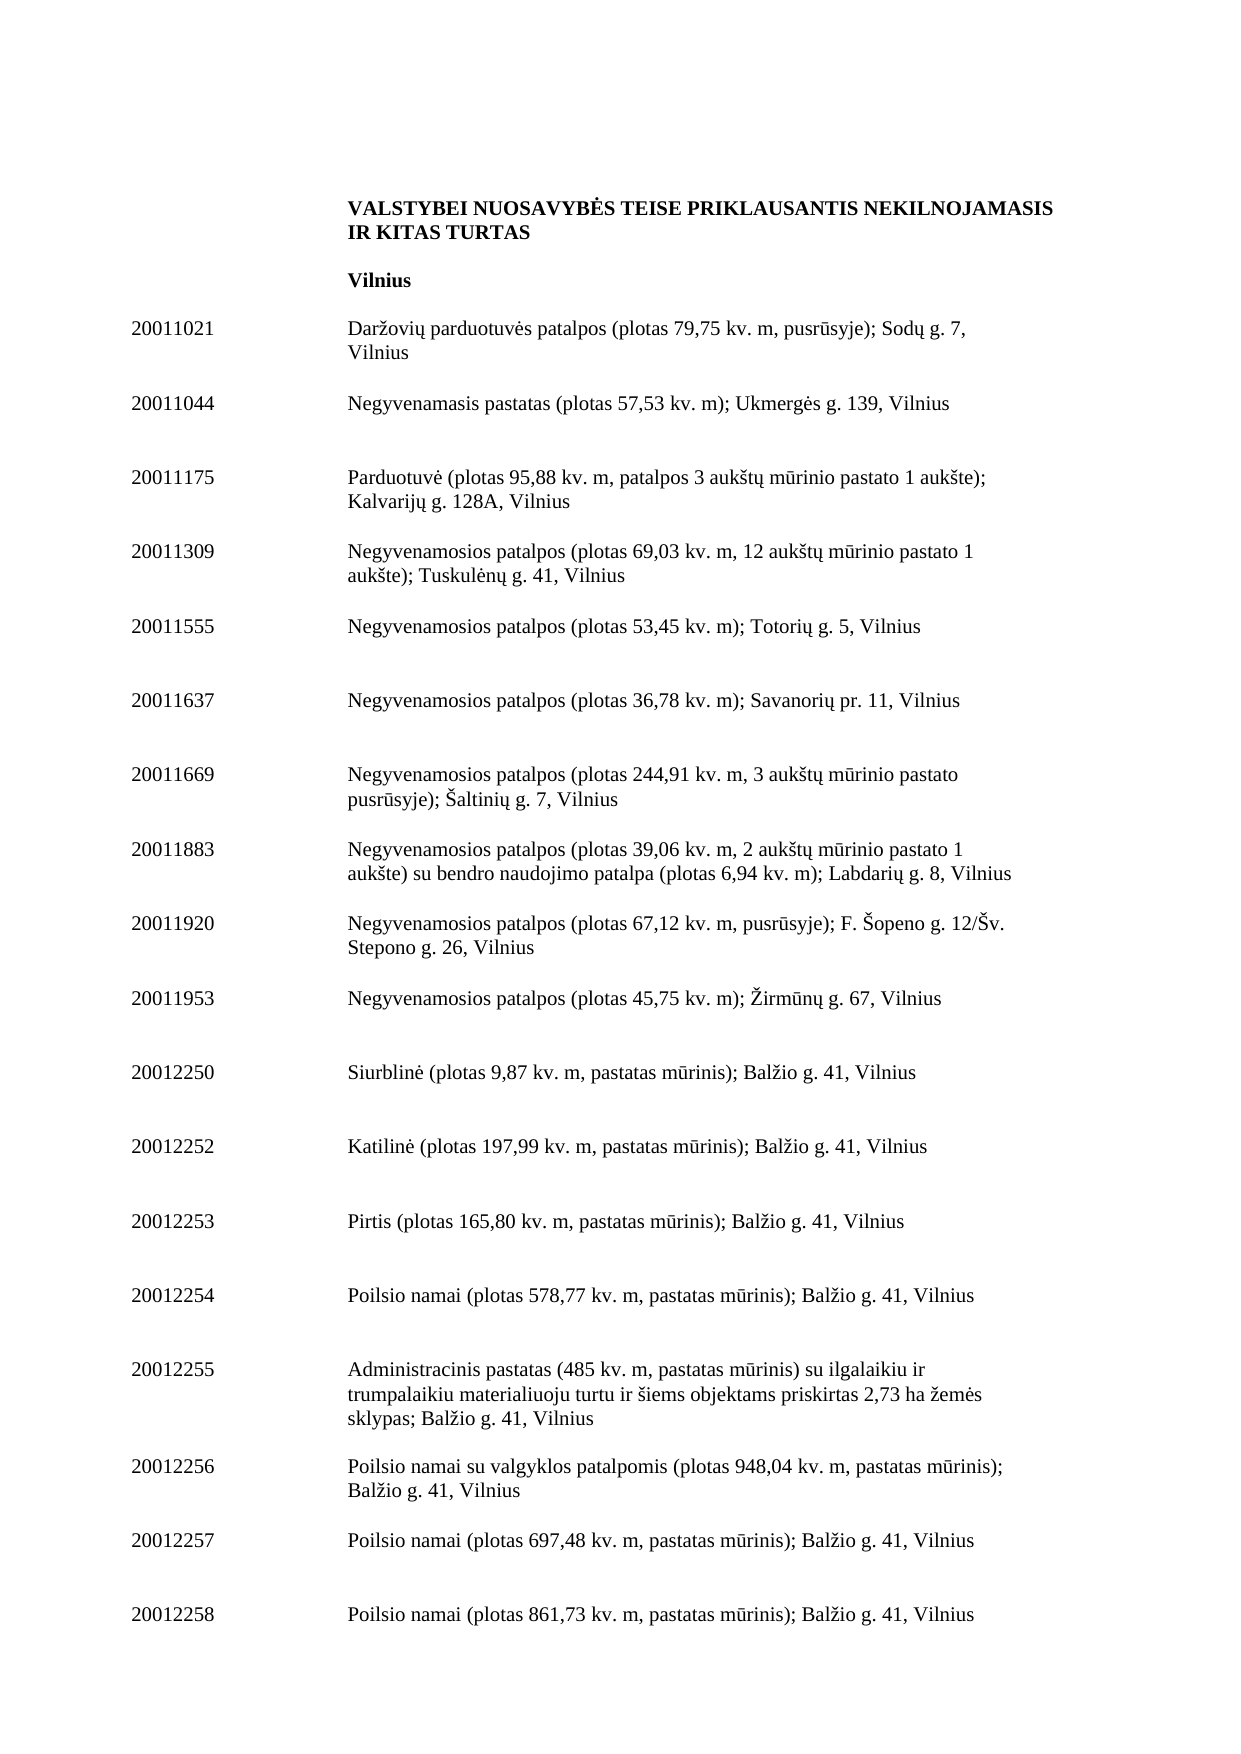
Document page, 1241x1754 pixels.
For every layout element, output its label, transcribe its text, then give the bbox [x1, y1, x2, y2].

table_cell [1170, 986, 1192, 1036]
table_cell [1193, 515, 1211, 539]
table_cell [101, 1209, 114, 1259]
table_cell [1193, 664, 1211, 688]
table_cell Parduotuvė (plotas 95,88 kv. m, patalpos 3 aukštų mūrinio pastato 1 aukšte); Kalvarijų g. 128A, Vilnius [336, 465, 1037, 515]
table_cell [1037, 688, 1077, 738]
table_header [1155, 196, 1170, 268]
table_cell [1077, 1209, 1081, 1259]
table_cell Katilinė (plotas 197,99 kv. m, pastatas mūrinis); Balžio g. 41, Vilnius [336, 1134, 1037, 1184]
table_cell [1155, 813, 1170, 837]
table_cell [1077, 465, 1081, 515]
table_cell 20011044 [115, 391, 336, 441]
table_cell 20012250 [115, 1060, 336, 1110]
table_cell Negyvenamosios patalpos (plotas 244,91 kv. m, 3 aukštų mūrinio pastato pusrūsyje); Šaltinių g. 7, Vilnius [336, 763, 1037, 813]
table_cell [1148, 1060, 1155, 1110]
table_cell [1148, 1283, 1155, 1333]
table_cell [101, 1060, 114, 1110]
table_cell [1170, 465, 1192, 515]
table_cell [1170, 1358, 1192, 1429]
table_cell [101, 316, 114, 366]
table_cell [1081, 1283, 1148, 1333]
table_cell [1170, 688, 1192, 738]
table_cell [1170, 268, 1192, 292]
table_cell 20012258 [115, 1603, 336, 1653]
table_cell 20011175 [115, 465, 336, 515]
table_header [101, 196, 114, 268]
table_cell [1077, 391, 1081, 441]
table_cell [101, 465, 114, 515]
table_cell 20012254 [115, 1283, 336, 1333]
table_cell [1155, 986, 1170, 1036]
table_cell [1193, 1110, 1211, 1134]
table_cell [1170, 614, 1192, 664]
table_cell [115, 1653, 1155, 1677]
table_cell [101, 1358, 114, 1429]
table_cell [1155, 1060, 1170, 1110]
table_cell 20011021 [115, 316, 336, 366]
table_cell [115, 1504, 1155, 1528]
table_cell [1155, 1209, 1170, 1259]
table_cell [1155, 515, 1170, 539]
table_cell [1193, 465, 1211, 515]
table_cell [101, 1036, 114, 1060]
table_cell [1148, 1134, 1155, 1184]
table_cell [1193, 1060, 1211, 1110]
table_cell [1148, 1603, 1155, 1653]
table_cell [1193, 1036, 1211, 1060]
table_cell [115, 590, 1155, 614]
table_cell 20011953 [115, 986, 336, 1036]
table_cell [1037, 986, 1077, 1036]
table_cell [1193, 1185, 1211, 1209]
table_cell [101, 664, 114, 688]
table_cell [1155, 1333, 1170, 1357]
table_cell [1193, 1653, 1211, 1677]
table_cell 20011883 [115, 837, 336, 887]
table_cell [1193, 763, 1211, 813]
table_cell [1170, 1060, 1192, 1110]
table_cell [101, 688, 114, 738]
table_cell [1077, 614, 1081, 664]
table_cell [1155, 1430, 1170, 1454]
table_cell [1193, 366, 1211, 391]
table_cell [115, 813, 1155, 837]
table_cell [1148, 911, 1155, 961]
table_cell [1077, 1134, 1081, 1184]
table_cell [1170, 1653, 1192, 1677]
table_cell [1170, 441, 1192, 465]
table_cell [1037, 1358, 1077, 1429]
table_cell [1193, 1528, 1211, 1578]
table_cell [1081, 763, 1148, 813]
table_cell [1155, 1454, 1170, 1504]
table_cell [101, 961, 114, 986]
table_cell Negyvenamasis pastatas (plotas 57,53 kv. m); Ukmergės g. 139, Vilnius [336, 391, 1037, 441]
table_cell [1193, 292, 1211, 316]
table_cell [1170, 316, 1192, 366]
table_cell [101, 1528, 114, 1578]
table_cell [1155, 1185, 1170, 1209]
table_cell [101, 1653, 114, 1677]
table_cell [1193, 1333, 1211, 1357]
table_cell [1170, 391, 1192, 441]
table_cell [1193, 1209, 1211, 1259]
table_cell [101, 614, 114, 664]
table_cell [1155, 1528, 1170, 1578]
table_cell [1193, 911, 1211, 961]
table_cell [1081, 986, 1148, 1036]
table_cell [1170, 887, 1192, 911]
table_cell [1170, 763, 1192, 813]
table_cell [1193, 391, 1211, 441]
table_cell [101, 441, 114, 465]
table_cell [101, 1333, 114, 1357]
table_cell [1148, 986, 1155, 1036]
table_cell Poilsio namai (plotas 578,77 kv. m, pastatas mūrinis); Balžio g. 41, Vilnius [336, 1283, 1037, 1333]
table_cell [1077, 1283, 1081, 1333]
table_cell [1170, 837, 1192, 887]
table_cell [1170, 664, 1192, 688]
table_cell [1077, 986, 1081, 1036]
table_cell [115, 664, 1155, 688]
table_cell [1148, 614, 1155, 664]
table_cell [1148, 1358, 1155, 1429]
table_cell [1170, 1528, 1192, 1578]
table_cell Negyvenamosios patalpos (plotas 69,03 kv. m, 12 aukštų mūrinio pastato 1 aukšte); Tuskulėnų g. 41, Vilnius [336, 539, 1037, 589]
table_cell [1193, 986, 1211, 1036]
table_cell [1037, 1283, 1077, 1333]
table_cell [1193, 738, 1211, 762]
table_cell [1037, 1528, 1077, 1578]
table_cell [101, 1259, 114, 1283]
table_cell [1037, 539, 1077, 589]
table_cell [1077, 911, 1081, 961]
table_cell [1081, 1603, 1148, 1653]
table_cell [101, 986, 114, 1036]
table_cell [101, 1578, 114, 1602]
table_cell [115, 441, 1155, 465]
table_cell [1037, 1060, 1077, 1110]
table_cell [1037, 911, 1077, 961]
table_cell 20011637 [115, 688, 336, 738]
table_cell Daržovių parduotuvės patalpos (plotas 79,75 kv. m, pusrūsyje); Sodų g. 7, Vilnius [336, 316, 1037, 366]
table_cell [1193, 1283, 1211, 1333]
table_cell [1077, 1454, 1081, 1504]
table_cell [1170, 1110, 1192, 1134]
table_cell [101, 1454, 114, 1504]
table_cell [1155, 1036, 1170, 1060]
table_cell [101, 1283, 114, 1333]
table_cell [1155, 539, 1170, 589]
table_cell [115, 1036, 1155, 1060]
table_cell [1193, 1134, 1211, 1184]
table_cell [1077, 688, 1081, 738]
table_cell [1193, 614, 1211, 664]
table_cell [1193, 441, 1211, 465]
table_cell [1155, 664, 1170, 688]
table_cell [1155, 391, 1170, 441]
table_cell [1155, 465, 1170, 515]
table_cell [1148, 539, 1155, 589]
table_cell [1170, 1185, 1192, 1209]
table_cell [1081, 1134, 1148, 1184]
table_cell [1037, 614, 1077, 664]
table_cell [1193, 590, 1211, 614]
table_cell [1148, 391, 1155, 441]
table_cell Poilsio namai su valgyklos patalpomis (plotas 948,04 kv. m, pastatas mūrinis); Balžio g. 41, Vilnius [336, 1454, 1037, 1504]
table_cell [101, 887, 114, 911]
table_cell [1193, 837, 1211, 887]
table_cell [1155, 1110, 1170, 1134]
table_cell [1148, 1528, 1155, 1578]
table_cell [1193, 1504, 1211, 1528]
table_cell [1077, 1603, 1081, 1653]
table_cell [1170, 292, 1192, 316]
table_cell [115, 1578, 1155, 1602]
table_cell [1170, 1504, 1192, 1528]
table_cell [115, 1185, 1155, 1209]
table_cell [1081, 391, 1148, 441]
table_cell [1170, 1134, 1192, 1184]
table_cell 20012256 [115, 1454, 336, 1504]
table_cell [1081, 539, 1148, 589]
table_cell [1193, 539, 1211, 589]
table_cell 20012257 [115, 1528, 336, 1578]
table_cell [1155, 441, 1170, 465]
table_cell [1081, 1060, 1148, 1110]
table_cell [1193, 1603, 1211, 1653]
table_cell Vilnius [336, 268, 1155, 292]
table_cell [1155, 961, 1170, 986]
table_cell [1148, 465, 1155, 515]
table_cell 20011669 [115, 763, 336, 813]
table_cell [115, 887, 1155, 911]
table_cell [1155, 1578, 1170, 1602]
table_cell [115, 292, 1155, 316]
table_cell 20011555 [115, 614, 336, 664]
table_cell Pirtis (plotas 165,80 kv. m, pastatas mūrinis); Balžio g. 41, Vilnius [336, 1209, 1037, 1259]
table_cell [1155, 1259, 1170, 1283]
table_cell [101, 1134, 114, 1184]
table_cell [1081, 911, 1148, 961]
table_cell [1170, 1454, 1192, 1504]
table_cell [1148, 1454, 1155, 1504]
table_cell [101, 1504, 114, 1528]
table_cell [101, 813, 114, 837]
table_cell [1155, 837, 1170, 887]
table_cell [1155, 763, 1170, 813]
table_cell [115, 366, 1155, 391]
table_cell [101, 539, 114, 589]
table_cell [1155, 1134, 1170, 1184]
table_cell [1081, 614, 1148, 664]
table_cell [1155, 316, 1170, 366]
table_cell [1170, 515, 1192, 539]
table_cell [1081, 1454, 1148, 1504]
table_cell [1170, 1259, 1192, 1283]
table_cell [1155, 887, 1170, 911]
table_header VALSTYBEI NUOSAVYBĖS TEISE PRIKLAUSANTIS NEKILNOJAMASIS IR KITAS TURTAS [336, 196, 1155, 268]
table_cell [101, 366, 114, 391]
table_cell [1193, 688, 1211, 738]
table_cell [1081, 465, 1148, 515]
table_cell 20011309 [115, 539, 336, 589]
table_cell [101, 1185, 114, 1209]
table_cell [1148, 1209, 1155, 1259]
table_cell [1170, 961, 1192, 986]
table_cell [101, 1430, 114, 1454]
table_cell [1170, 911, 1192, 961]
table_cell 20011920 [115, 911, 336, 961]
table_cell [1148, 316, 1155, 366]
table_cell Negyvenamosios patalpos (plotas 36,78 kv. m); Savanorių pr. 11, Vilnius [336, 688, 1037, 738]
table_cell [1037, 1454, 1077, 1504]
table_cell Negyvenamosios patalpos (plotas 67,12 kv. m, pusrūsyje); F. Šopeno g. 12/Šv. Stepono g. 26, Vilnius [336, 911, 1037, 961]
table_cell [115, 268, 336, 292]
table_cell [115, 738, 1155, 762]
table_cell [1077, 837, 1081, 887]
table_cell [1170, 1333, 1192, 1357]
table_cell [1193, 1430, 1211, 1454]
table_cell [1077, 1060, 1081, 1110]
table_cell [1148, 763, 1155, 813]
table_cell 20012255 [115, 1358, 336, 1429]
table_cell [1193, 887, 1211, 911]
table_cell [1081, 1209, 1148, 1259]
table_cell [1155, 1283, 1170, 1333]
table_cell [1077, 539, 1081, 589]
table_cell [101, 1110, 114, 1134]
table_cell [1077, 763, 1081, 813]
table_cell [1155, 366, 1170, 391]
table_cell [1155, 1603, 1170, 1653]
table_cell [115, 961, 1155, 986]
table_cell [1037, 391, 1077, 441]
table_cell [1155, 292, 1170, 316]
table_cell [1155, 268, 1170, 292]
table_cell [1081, 688, 1148, 738]
table_cell [1170, 366, 1192, 391]
table_cell [1170, 1209, 1192, 1259]
table_cell [1037, 1209, 1077, 1259]
table_cell [115, 515, 1155, 539]
table_cell [1155, 738, 1170, 762]
table_cell [115, 1259, 1155, 1283]
table_cell [1170, 813, 1192, 837]
table_cell [1193, 1454, 1211, 1504]
table_cell [1037, 837, 1077, 887]
table_cell [1037, 316, 1077, 366]
table_cell [1081, 316, 1148, 366]
table_cell [101, 590, 114, 614]
table_header [115, 196, 336, 268]
table_cell Negyvenamosios patalpos (plotas 53,45 kv. m); Totorių g. 5, Vilnius [336, 614, 1037, 664]
table_cell [1193, 1578, 1211, 1602]
table_cell [1155, 1358, 1170, 1429]
table_cell Siurblinė (plotas 9,87 kv. m, pastatas mūrinis); Balžio g. 41, Vilnius [336, 1060, 1037, 1110]
table_cell [1081, 837, 1148, 887]
table_cell [1155, 614, 1170, 664]
table_cell [1170, 738, 1192, 762]
table_cell [1148, 688, 1155, 738]
table_cell [1037, 763, 1077, 813]
table_cell [1170, 1603, 1192, 1653]
table_cell 20012252 [115, 1134, 336, 1184]
table_cell [1081, 1358, 1148, 1429]
table_cell [101, 268, 114, 292]
table_cell [1193, 1259, 1211, 1283]
table_cell [1170, 590, 1192, 614]
table_cell [1155, 1504, 1170, 1528]
table_cell [1037, 1603, 1077, 1653]
table_cell [1077, 316, 1081, 366]
table_cell [115, 1333, 1155, 1357]
table_cell [101, 391, 114, 441]
table_cell [1037, 465, 1077, 515]
table_cell [101, 763, 114, 813]
table_cell Administracinis pastatas (485 kv. m, pastatas mūrinis) su ilgalaikiu ir trumpalaikiu materialiuoju turtu ir šiems objektams priskirtas 2,73 ha žemės sklypas; Balžio g. 41, Vilnius [336, 1358, 1037, 1429]
table_cell [1193, 813, 1211, 837]
table_cell [1193, 268, 1211, 292]
table_cell [1170, 539, 1192, 589]
table_cell [101, 1603, 114, 1653]
table_cell Negyvenamosios patalpos (plotas 45,75 kv. m); Žirmūnų g. 67, Vilnius [336, 986, 1037, 1036]
table_cell [115, 1110, 1155, 1134]
table_cell [1193, 1358, 1211, 1429]
table_cell Poilsio namai (plotas 697,48 kv. m, pastatas mūrinis); Balžio g. 41, Vilnius [336, 1528, 1037, 1578]
table_cell [1037, 1134, 1077, 1184]
table_cell [1155, 911, 1170, 961]
table_cell [1155, 688, 1170, 738]
table_cell [1148, 837, 1155, 887]
table_cell [101, 292, 114, 316]
table_cell [1081, 1528, 1148, 1578]
table_cell [1170, 1430, 1192, 1454]
table_cell Negyvenamosios patalpos (plotas 39,06 kv. m, 2 aukštų mūrinio pastato 1 aukšte) su bendro naudojimo patalpa (plotas 6,94 kv. m); Labdarių g. 8, Vilnius [336, 837, 1037, 887]
table_header [1193, 196, 1211, 268]
table_cell [1170, 1578, 1192, 1602]
table_cell [1193, 316, 1211, 366]
table_cell [1170, 1283, 1192, 1333]
table_cell [1077, 1358, 1081, 1429]
table_cell [101, 738, 114, 762]
table_cell [1155, 590, 1170, 614]
table_cell [101, 837, 114, 887]
table_cell [101, 911, 114, 961]
table_cell [115, 1430, 1155, 1454]
table_cell [1193, 961, 1211, 986]
table_cell [1155, 1653, 1170, 1677]
table_header [1170, 196, 1192, 268]
table_cell Poilsio namai (plotas 861,73 kv. m, pastatas mūrinis); Balžio g. 41, Vilnius [336, 1603, 1037, 1653]
table_cell [1170, 1036, 1192, 1060]
table_cell 20012253 [115, 1209, 336, 1259]
table_cell [101, 515, 114, 539]
table_cell [1077, 1528, 1081, 1578]
